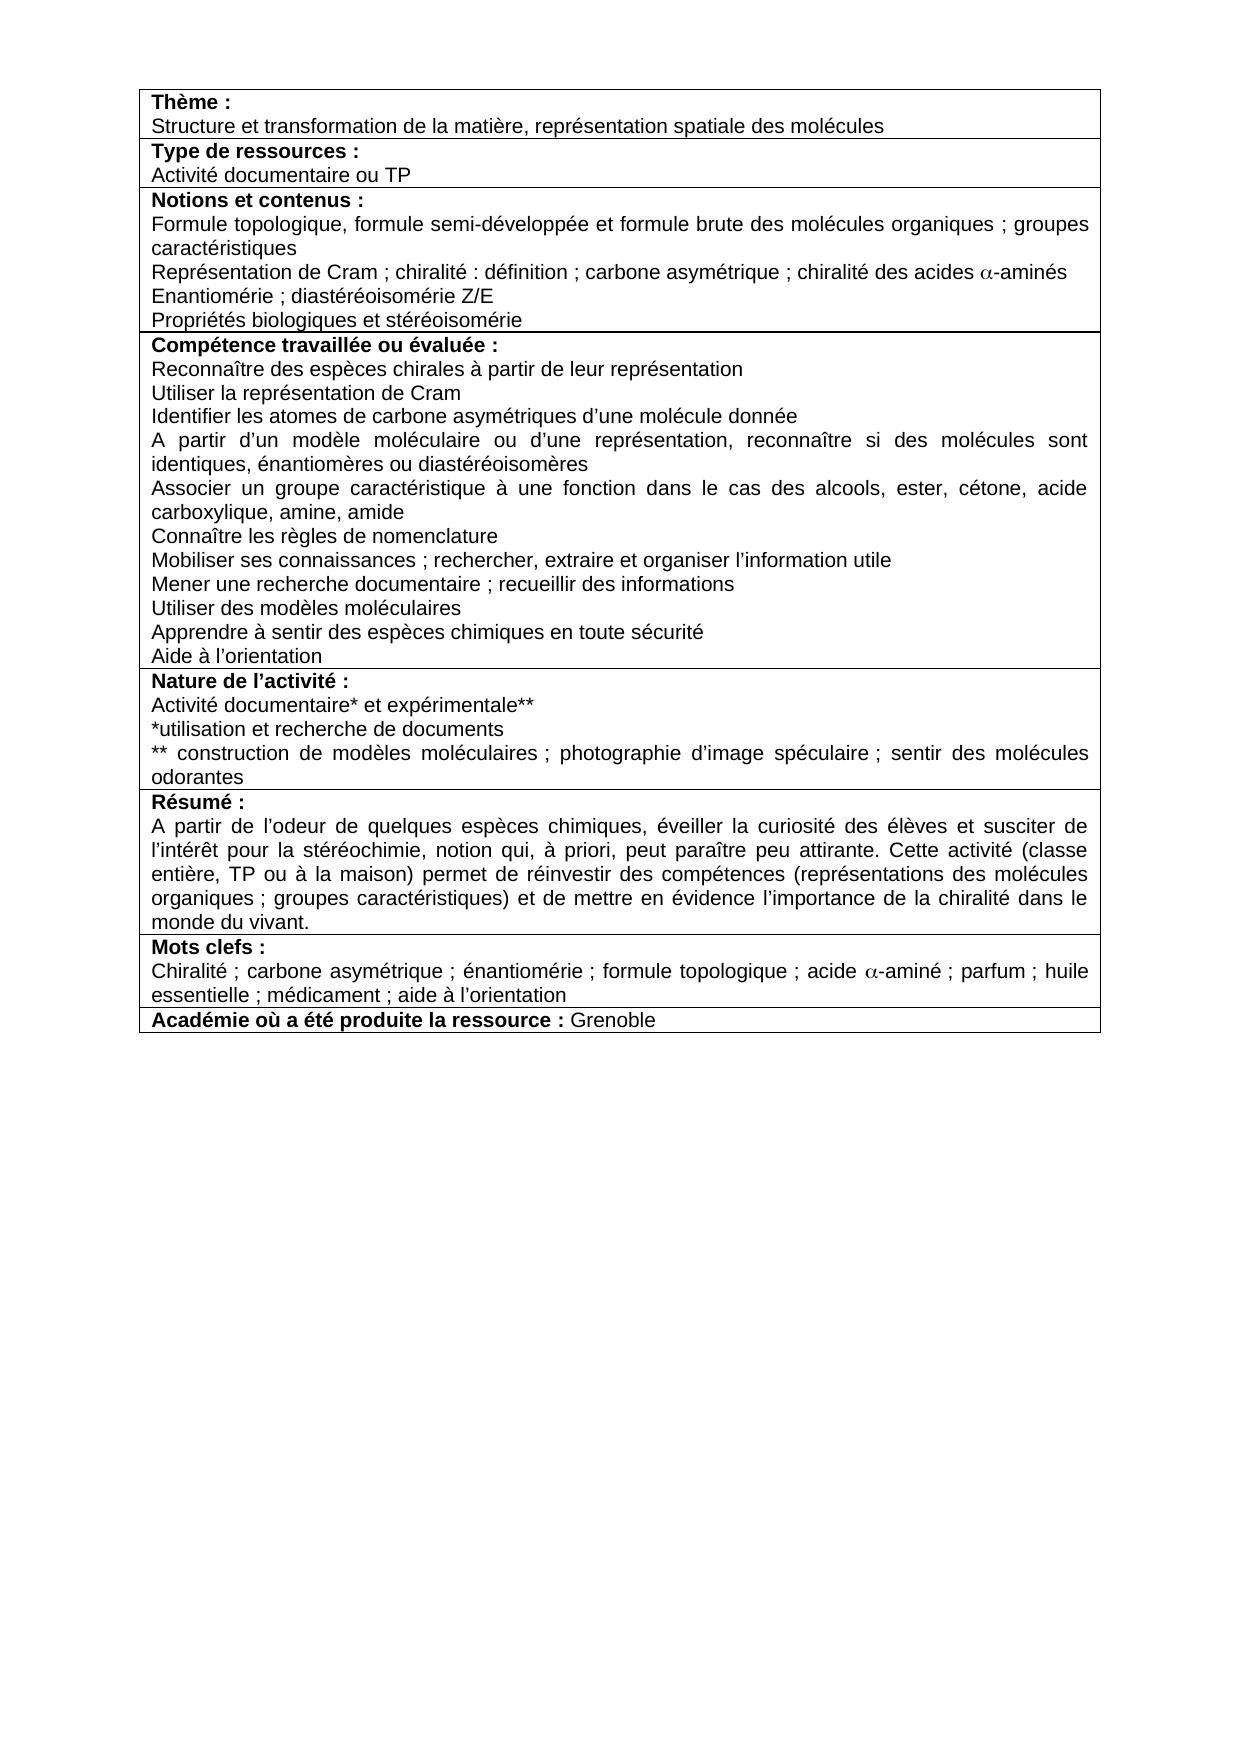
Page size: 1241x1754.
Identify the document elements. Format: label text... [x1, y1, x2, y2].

table_cell Compétence travaillée ou évaluée : Reconnaître des espèces chirales à partir de leur représentation Utiliser la représentation de Cram Identifier les atomes de carbone asymétriques d’une molécule donnée A partir d’un modèle moléculaire ou d’une représentation, reconnaître si des molécules sont identiques, énantiomères ou diastéréoisomères Associer un groupe caractéristique à une fonction dans le cas des alcools, ester, cétone, acide carboxylique, amine, amide Connaître les règles de nomenclature Mobiliser ses connaissances ; rechercher, extraire et organiser l’information utile Mener une recherche documentaire ; recueillir des informations Utiliser des modèles moléculaires Apprendre à sentir des espèces chimiques en toute sécurité Aide à l’orientation [140, 333, 1100, 668]
table_cell Type de ressources : Activité documentaire ou TP [140, 139, 1100, 187]
table_cell Nature de l’activité : Activité documentaire* et expérimentale** *utilisation et recherche de documents ** construction de modèles moléculaires ; photographie d’image spéculaire ; sentir des molécules odorantes [140, 669, 1100, 789]
table_header Thème : Structure et transformation de la matière, représentation spatiale des molécules [140, 90, 1100, 138]
table_cell Notions et contenus : Formule topologique, formule semi-développée et formule brute des molécules organiques ; groupes caractéristiques Représentation de Cram ; chiralité : définition ; carbone asymétrique ; chiralité des acides -aminés Enantiomérie ; diastéréoisomérie Z/E Propriétés biologiques et stéréoisomérie [140, 188, 1100, 331]
table_cell Académie où a été produite la ressource : Grenoble [140, 1008, 1100, 1032]
table_cell Résumé : A partir de l’odeur de quelques espèces chimiques, éveiller la curiosité des élèves et susciter de l’intérêt pour la stéréochimie, notion qui, à priori, peut paraître peu attirante. Cette activité (classe entière, TP ou à la maison) permet de réinvestir des compétences (représentations des molécules organiques ; groupes caractéristiques) et de mettre en évidence l’importance de la chiralité dans le monde du vivant. [140, 790, 1100, 933]
table_cell Mots clefs : Chiralité ; carbone asymétrique ; énantiomérie ; formule topologique ; acide -aminé ; parfum ; huile essentielle ; médicament ; aide à l’orientation [140, 935, 1100, 1007]
